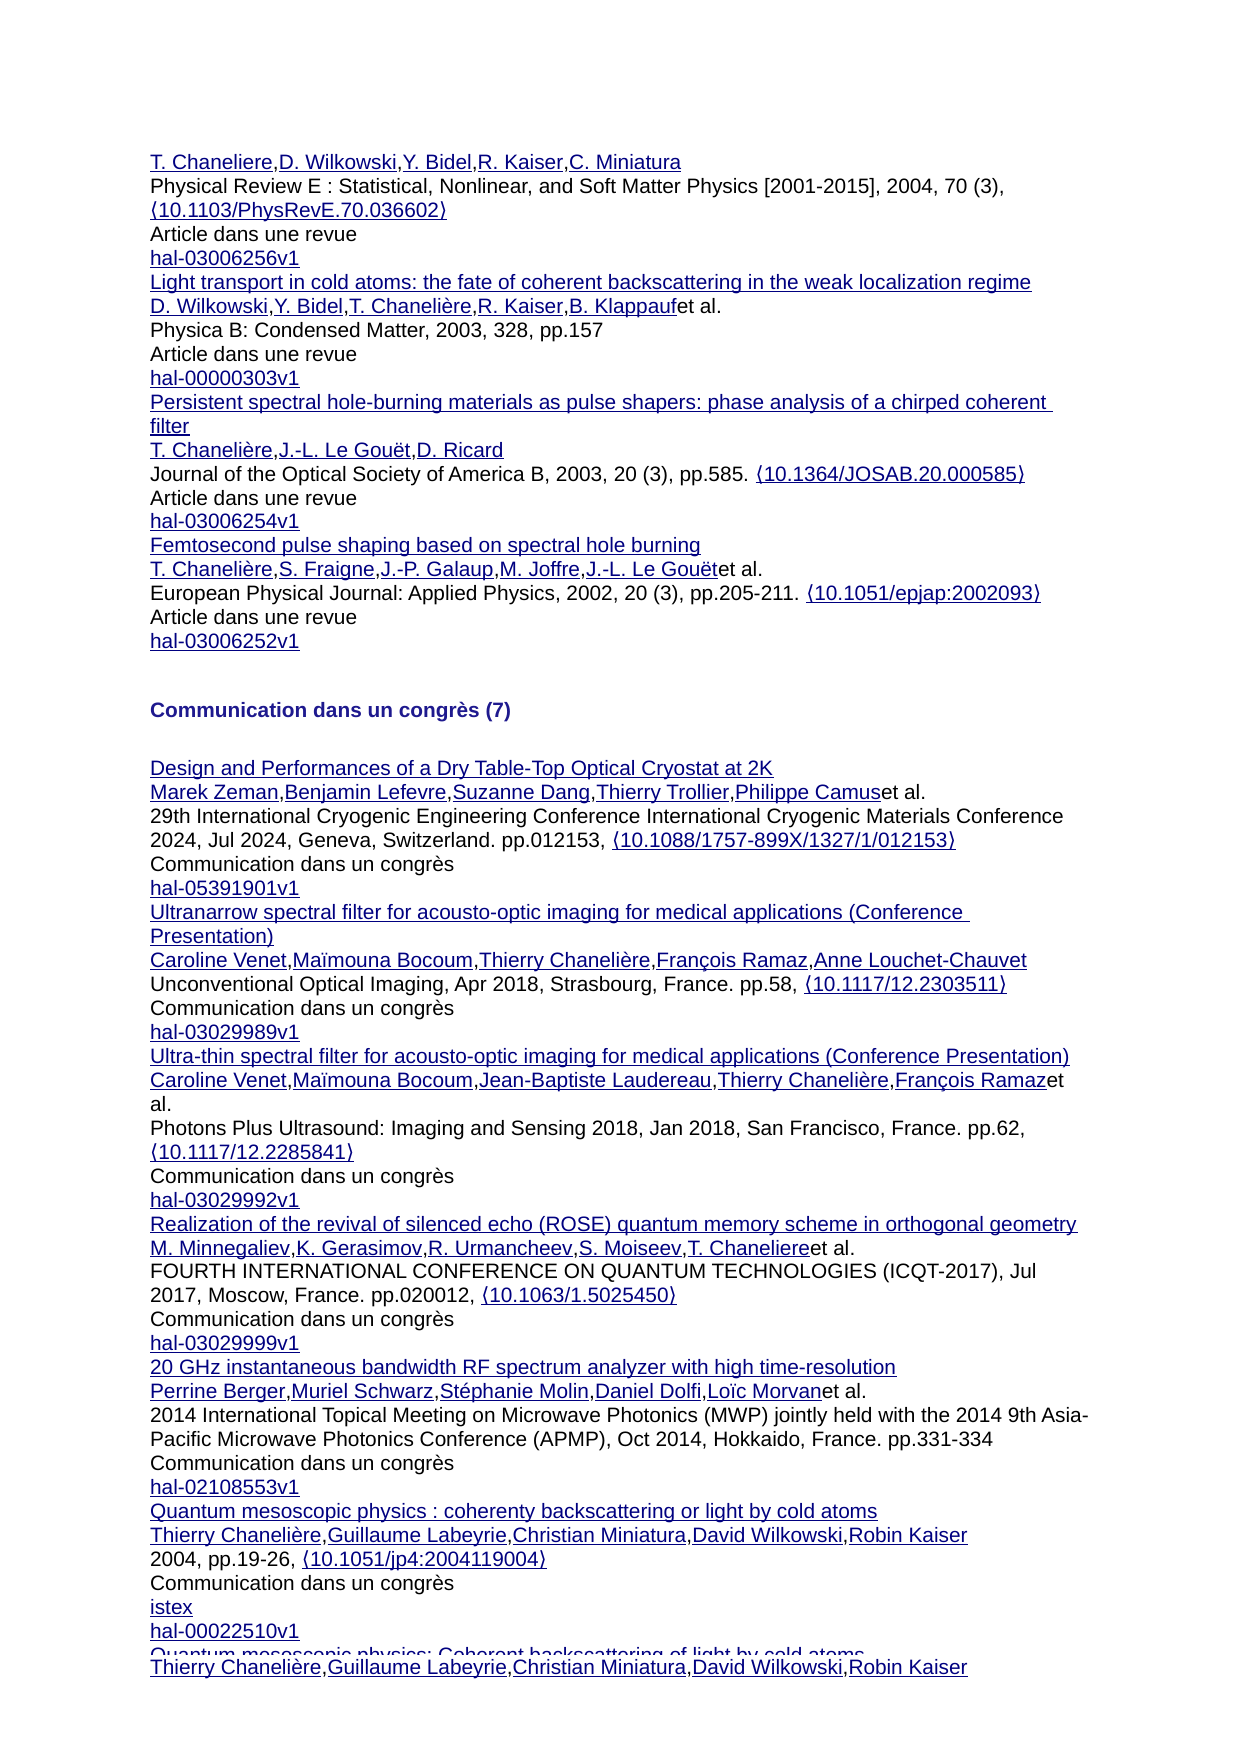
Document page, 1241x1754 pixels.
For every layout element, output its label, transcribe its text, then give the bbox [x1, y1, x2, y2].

table_cell Ultra-thin spectral filter for acousto-optic imaging for medical applications (Conference Presentation) Caroline Venet,Maïmouna Bocoum,Jean-Baptiste Laudereau,Thierry Chanelière,François Ramazet al. Photons Plus Ultrasound: Imaging and Sensing 2018, Jan 2018, San Francisco, France. pp.62, ⟨10.1117/12.2285841⟩ Communication dans un congrès hal-03029992v1 [150, 1044, 1090, 1211]
table_cell T. Chaneliere,D. Wilkowski,Y. Bidel,R. Kaiser,C. Miniatura Physical Review E : Statistical, Nonlinear, and Soft Matter Physics [2001-2015], 2004, 70 (3), ⟨10.1103/PhysRevE.70.036602⟩ Article dans une revue hal-03006256v1 [150, 150, 1090, 270]
table_cell 20 GHz instantaneous bandwidth RF spectrum analyzer with high time-resolution Perrine Berger,Muriel Schwarz,Stéphanie Molin,Daniel Dolfi,Loïc Morvanet al. 2014 International Topical Meeting on Microwave Photonics (MWP) jointly held with the 2014 9th Asia-Pacific Microwave Photonics Conference (APMP), Oct 2014, Hokkaido, France. pp.331-334 Communication dans un congrès hal-02108553v1 [150, 1355, 1090, 1499]
table_cell Realization of the revival of silenced echo (ROSE) quantum memory scheme in orthogonal geometry M. Minnegaliev,K. Gerasimov,R. Urmancheev,S. Moiseev,T. Chaneliereet al. FOURTH INTERNATIONAL CONFERENCE ON QUANTUM TECHNOLOGIES (ICQT-2017), Jul 2017, Moscow, France. pp.020012, ⟨10.1063/1.5025450⟩ Communication dans un congrès hal-03029999v1 [150, 1211, 1090, 1355]
table_cell Quantum mesoscopic physics: Coherent backscattering of light by cold atoms Thierry Chanelière,Guillaume Labeyrie,Christian Miniatura,David Wilkowski,Robin Kaiser [150, 1643, 1090, 1679]
table_cell Persistent spectral hole-burning materials as pulse shapers: phase analysis of a chirped coherent filter T. Chanelière,J.-L. Le Gouët,D. Ricard Journal of the Optical Society of America B, 2003, 20 (3), pp.585. ⟨10.1364/JOSAB.20.000585⟩ Article dans une revue hal-03006254v1 [150, 390, 1090, 533]
table_cell Light transport in cold atoms: the fate of coherent backscattering in the weak localization regime D. Wilkowski,Y. Bidel,T. Chanelière,R. Kaiser,B. Klappaufet al. Physica B: Condensed Matter, 2003, 328, pp.157 Article dans une revue hal-00000303v1 [150, 270, 1090, 389]
table_cell Femtosecond pulse shaping based on spectral hole burning T. Chanelière,S. Fraigne,J.-P. Galaup,M. Joffre,J.-L. Le Gouëtet al. European Physical Journal: Applied Physics, 2002, 20 (3), pp.205-211. ⟨10.1051/epjap:2002093⟩ Article dans une revue hal-03006252v1 [150, 533, 1090, 653]
subtitle Communication dans un congrès (7) [150, 698, 1090, 722]
table_cell Quantum mesoscopic physics : coherenty backscattering or light by cold atoms Thierry Chanelière,Guillaume Labeyrie,Christian Miniatura,David Wilkowski,Robin Kaiser 2004, pp.19-26, ⟨10.1051/jp4:2004119004⟩ Communication dans un congrès istex hal-00022510v1 [150, 1499, 1090, 1643]
table_header Design and Performances of a Dry Table-Top Optical Cryostat at 2K Marek Zeman,Benjamin Lefevre,Suzanne Dang,Thierry Trollier,Philippe Camuset al. 29th International Cryogenic Engineering Conference International Cryogenic Materials Conference 2024, Jul 2024, Geneva, Switzerland. pp.012153, ⟨10.1088/1757-899X/1327/1/012153⟩ Communication dans un congrès hal-05391901v1 [150, 756, 1090, 900]
table_cell Ultranarrow spectral filter for acousto-optic imaging for medical applications (Conference Presentation) Caroline Venet,Maïmouna Bocoum,Thierry Chanelière,François Ramaz,Anne Louchet-Chauvet Unconventional Optical Imaging, Apr 2018, Strasbourg, France. pp.58, ⟨10.1117/12.2303511⟩ Communication dans un congrès hal-03029989v1 [150, 900, 1090, 1044]
